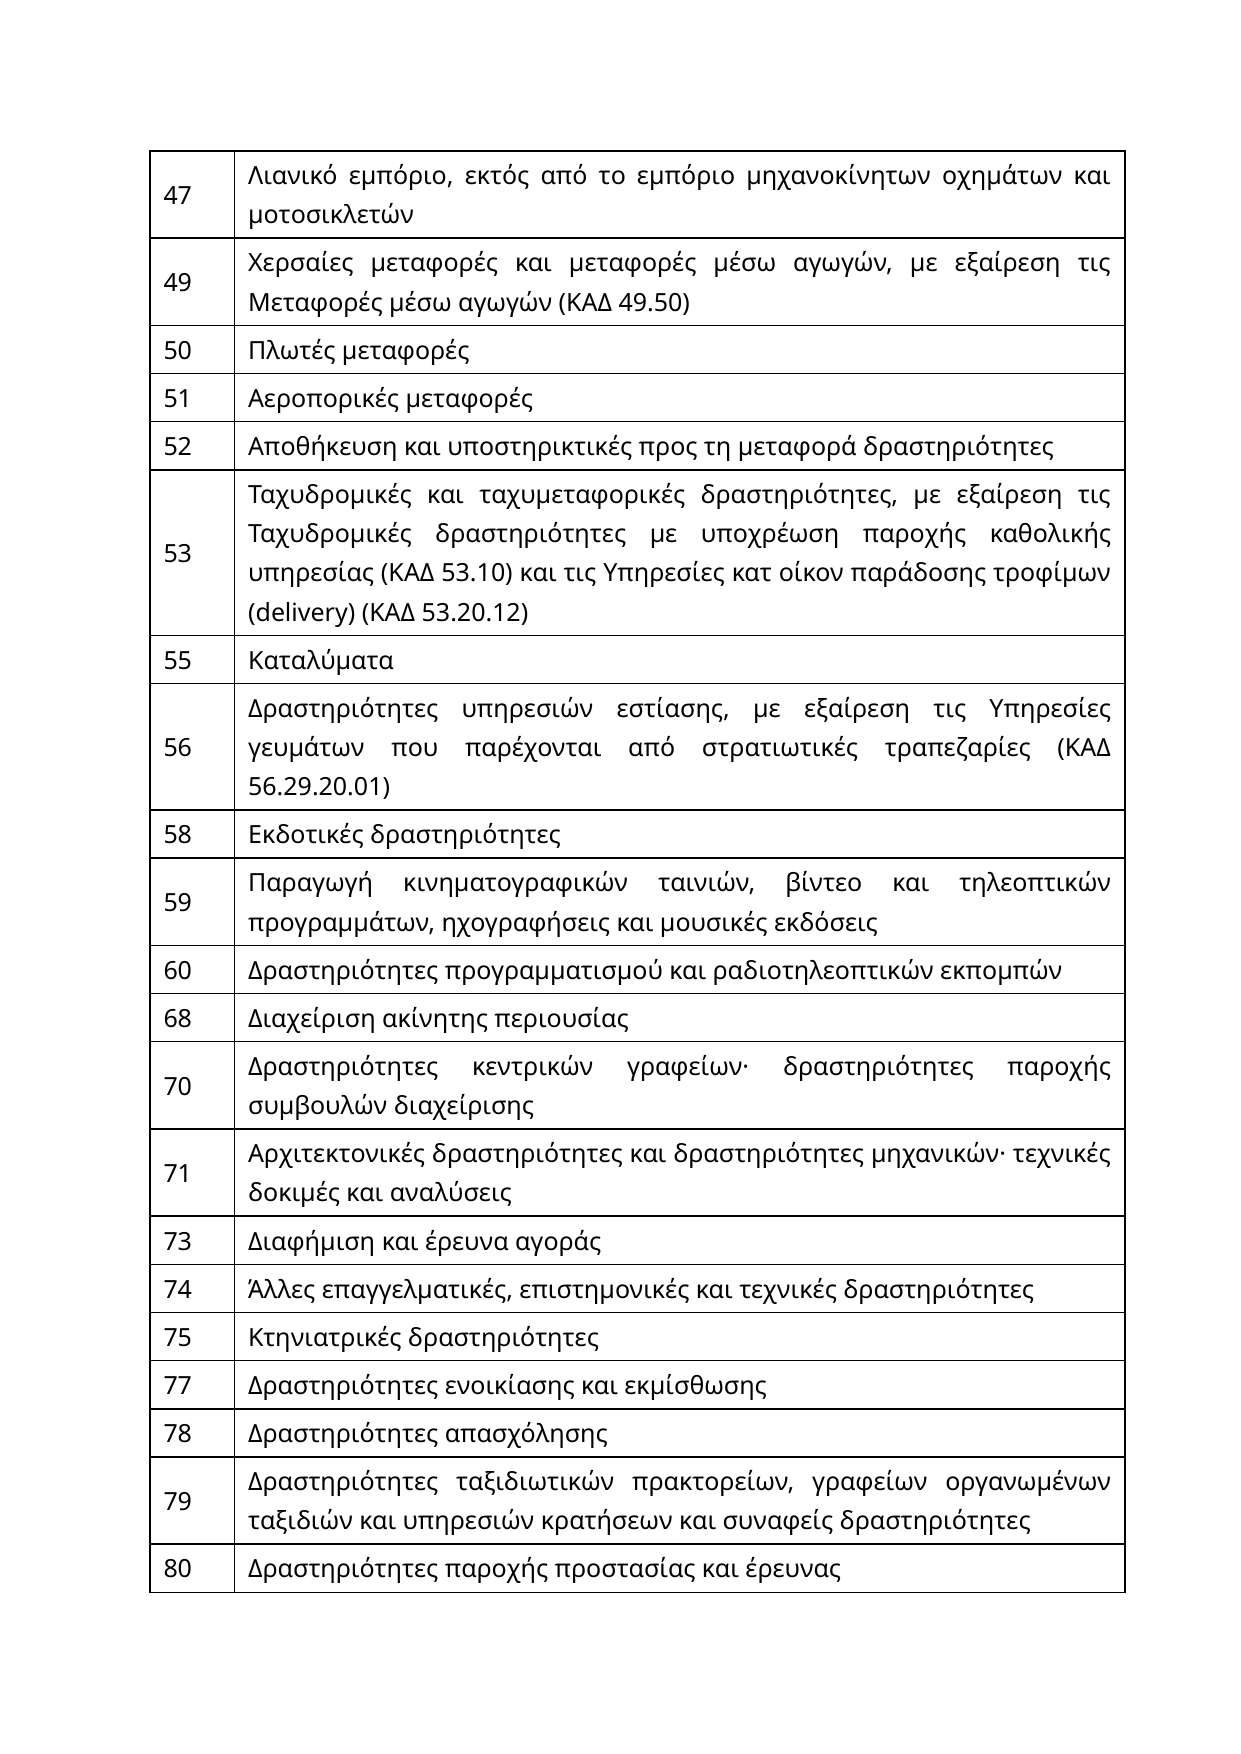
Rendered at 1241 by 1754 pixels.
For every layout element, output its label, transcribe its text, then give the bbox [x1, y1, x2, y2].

table_cell 49 [151, 239, 234, 324]
table_cell Δραστηριότητες απασχόλησης [235, 1410, 1124, 1456]
table_cell Λιανικό εμπόριο, εκτός από το εμπόριο μηχανοκίνητων οχημάτων και μοτοσικλετών [235, 152, 1124, 237]
table_cell Δραστηριότητες ταξιδιωτικών πρακτορείων, γραφείων οργανωμένων ταξιδιών και υπηρεσιών κρατήσεων και συναφείς δραστηριότητες [235, 1458, 1124, 1543]
table_cell 58 [151, 811, 234, 857]
table_cell Ταχυδρομικές και ταχυμεταφορικές δραστηριότητες, με εξαίρεση τις Ταχυδρομικές δραστηριότητες με υποχρέωση παροχής καθολικής υπηρεσίας (ΚΑΔ 53.10) και τις Υπηρεσίες κατ οίκον παράδοσης τροφίμων (delivery) (ΚΑΔ 53.20.12) [235, 471, 1124, 634]
table_cell 78 [151, 1410, 234, 1456]
table_cell 60 [151, 946, 234, 993]
table_cell Πλωτές μεταφορές [235, 326, 1124, 373]
table_cell Αποθήκευση και υποστηρικτικές προς τη μεταφορά δραστηριότητες [235, 422, 1124, 469]
table_cell 50 [151, 326, 234, 373]
table_cell 70 [151, 1042, 234, 1128]
table_cell Άλλες επαγγελματικές, επιστημονικές και τεχνικές δραστηριότητες [235, 1265, 1124, 1312]
table_cell 77 [151, 1361, 234, 1408]
table_cell 68 [151, 994, 234, 1041]
table_cell Παραγωγή κινηματογραφικών ταινιών, βίντεο και τηλεοπτικών προγραμμάτων, ηχογραφήσεις και μουσικές εκδόσεις [235, 859, 1124, 944]
table_cell 56 [151, 684, 234, 809]
table_cell 71 [151, 1130, 234, 1215]
table_cell Αρχιτεκτονικές δραστηριότητες και δραστηριότητες μηχανικών· τεχνικές δοκιμές και αναλύσεις [235, 1130, 1124, 1215]
table_cell Αεροπορικές μεταφορές [235, 374, 1124, 421]
table_cell 47 [151, 152, 234, 237]
table_cell Δραστηριότητες κεντρικών γραφείων· δραστηριότητες παροχής συμβουλών διαχείρισης [235, 1042, 1124, 1128]
table_cell 59 [151, 859, 234, 944]
table_cell 75 [151, 1313, 234, 1360]
table_cell Εκδοτικές δραστηριότητες [235, 811, 1124, 857]
table_cell 79 [151, 1458, 234, 1543]
table_cell Δραστηριότητες προγραμματισμού και ραδιοτηλεοπτικών εκπομπών [235, 946, 1124, 993]
table_cell 53 [151, 471, 234, 634]
table_cell Καταλύματα [235, 636, 1124, 683]
table_cell 80 [151, 1545, 234, 1591]
table_cell Κτηνιατρικές δραστηριότητες [235, 1313, 1124, 1360]
table_cell Χερσαίες μεταφορές και μεταφορές μέσω αγωγών, με εξαίρεση τις Μεταφορές μέσω αγωγών (ΚΑΔ 49.50) [235, 239, 1124, 324]
table_cell Διαφήμιση και έρευνα αγοράς [235, 1217, 1124, 1263]
table_cell Δραστηριότητες παροχής προστασίας και έρευνας [235, 1545, 1124, 1591]
table_cell 52 [151, 422, 234, 469]
table_cell 55 [151, 636, 234, 683]
table_cell Διαχείριση ακίνητης περιουσίας [235, 994, 1124, 1041]
table_cell 51 [151, 374, 234, 421]
table_cell Δραστηριότητες ενοικίασης και εκμίσθωσης [235, 1361, 1124, 1408]
table_cell 73 [151, 1217, 234, 1263]
table_cell Δραστηριότητες υπηρεσιών εστίασης, με εξαίρεση τις Υπηρεσίες γευμάτων που παρέχονται από στρατιωτικές τραπεζαρίες (ΚΑΔ 56.29.20.01) [235, 684, 1124, 809]
table_cell 74 [151, 1265, 234, 1312]
